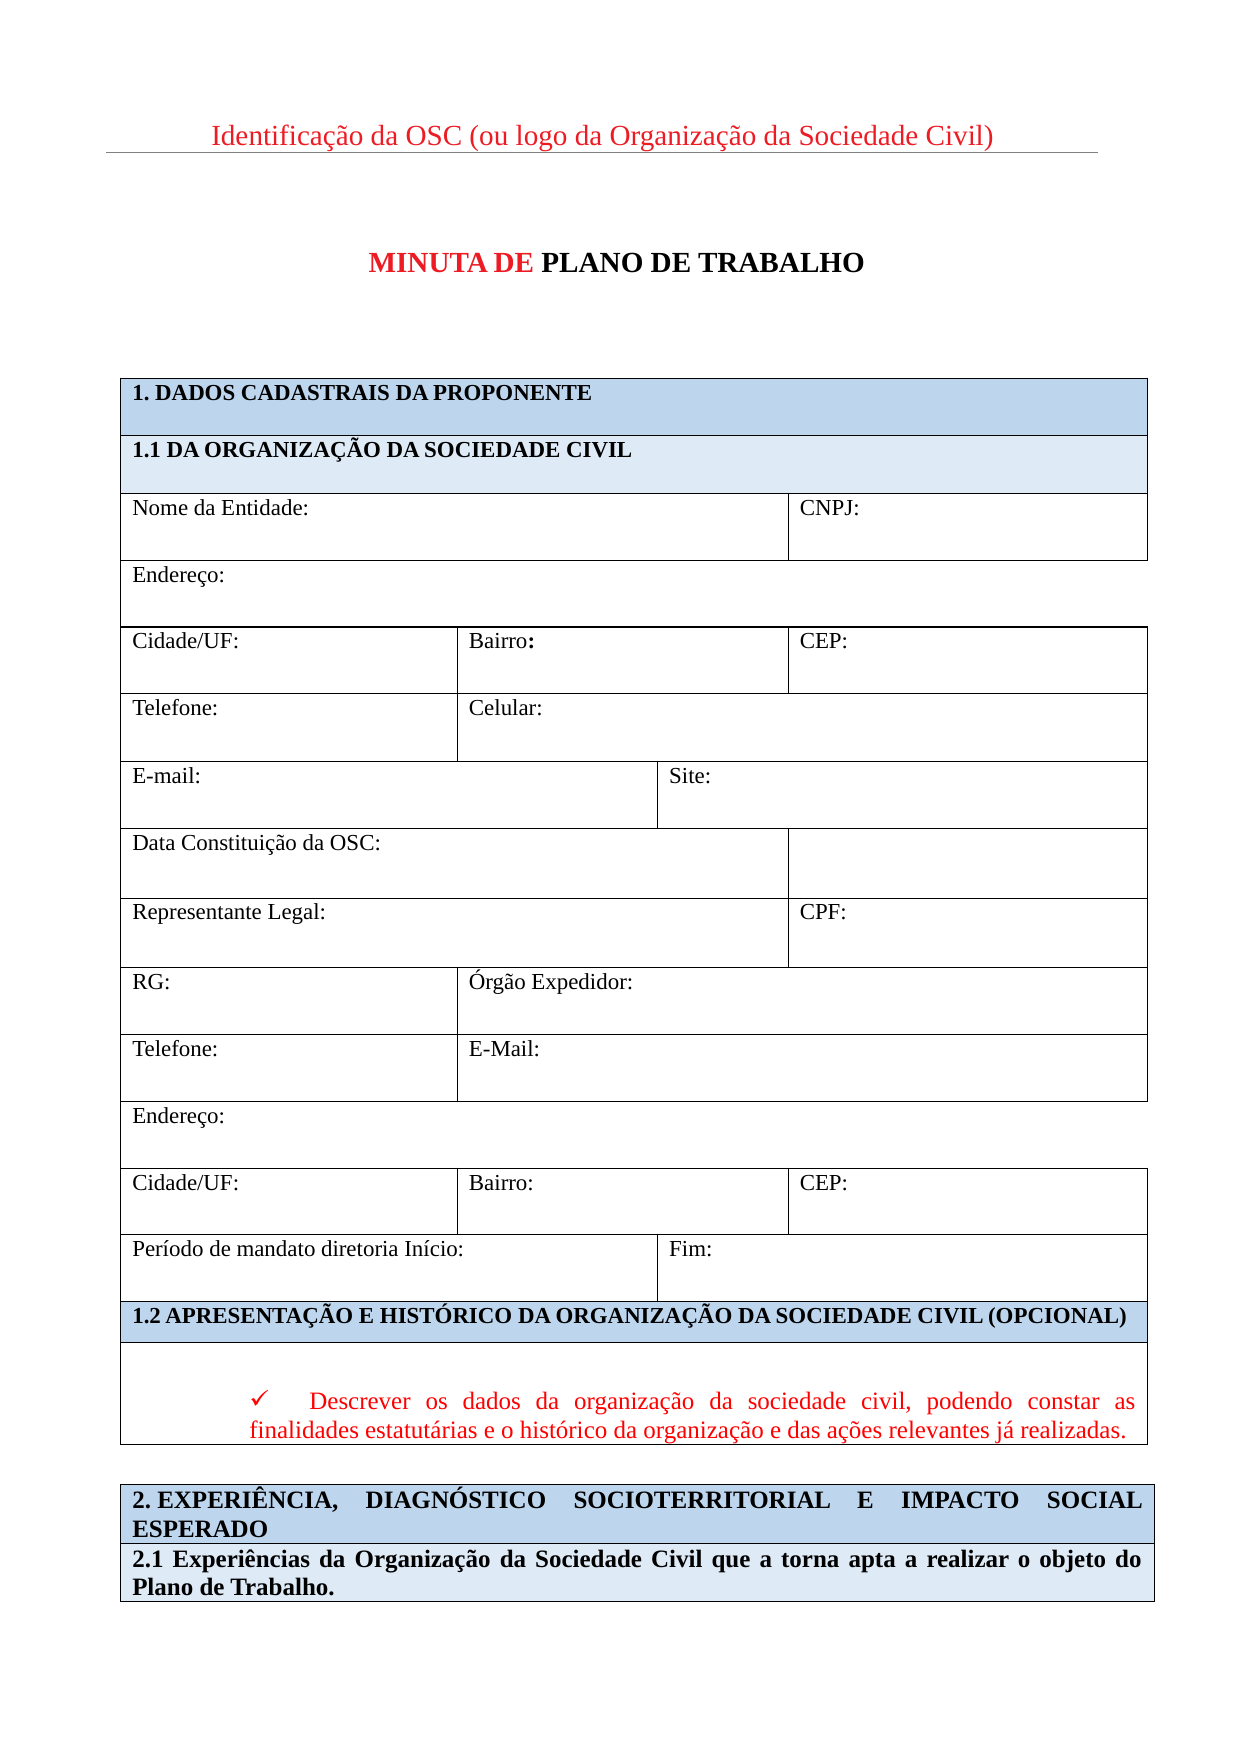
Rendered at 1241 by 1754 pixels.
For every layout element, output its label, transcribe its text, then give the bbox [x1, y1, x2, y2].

table_header EXPERIÊNCIA, DIAGNÓSTICO SOCIOTERRITORIAL E IMPACTO SOCIAL ESPERADO [121, 1485, 1154, 1543]
table_cell Descrever os dados da organização da sociedade civil, podendo constar as finalidades estatutárias e o histórico da organização e das ações relevantes já realizadas. [121, 1343, 1147, 1443]
table_cell CEP: [789, 628, 1147, 693]
table_cell [1142, 1102, 1148, 1167]
table_cell 1.1 DA ORGANIZAÇÃO DA SOCIEDADE CIVIL [121, 436, 1147, 493]
table_cell Data Constituição da OSC: [121, 829, 788, 897]
table_cell E-mail: [121, 762, 657, 828]
table_cell [1142, 561, 1148, 626]
table_cell Período de mandato diretoria Início: [121, 1235, 657, 1301]
table_cell RG: [121, 968, 457, 1034]
table_cell E-Mail: [458, 1035, 1147, 1101]
table_cell CNPJ: [789, 494, 1147, 559]
table_header 1. DADOS CADASTRAIS DA PROPONENTE [121, 379, 1147, 435]
text Identificação da OSC (ou logo da Organização da Sociedade Civil) [106, 118, 1098, 152]
table_cell CPF: [789, 899, 1147, 967]
table_cell Representante Legal: [121, 899, 788, 967]
table_cell Endereço: [121, 1102, 1142, 1167]
table_cell [789, 829, 1147, 897]
table_cell Cidade/UF: [121, 628, 457, 693]
text MINUTA DE PLANO DE TRABALHO [118, 246, 1122, 279]
table_cell Celular: [458, 694, 1147, 761]
table_cell CEP: [789, 1169, 1147, 1234]
table_cell Fim: [658, 1235, 1147, 1301]
table_cell Endereço: [121, 561, 1142, 626]
table_cell 1.2 APRESENTAÇÃO E HISTÓRICO DA ORGANIZAÇÃO DA SOCIEDADE CIVIL (OPCIONAL) [121, 1302, 1147, 1342]
table_cell Telefone: [121, 1035, 457, 1101]
table_cell Site: [658, 762, 1147, 828]
table_cell Bairro: [458, 1169, 788, 1234]
table_cell Cidade/UF: [121, 1169, 457, 1234]
table_cell Nome da Entidade: [121, 494, 788, 559]
table_cell Órgão Expedidor: [458, 968, 1147, 1034]
table_cell Telefone: [121, 694, 457, 761]
table_cell Bairro: [458, 628, 788, 693]
table_cell 2.1 Experiências da Organização da Sociedade Civil que a torna apta a realizar o objeto do Plano de Trabalho. [121, 1544, 1154, 1601]
